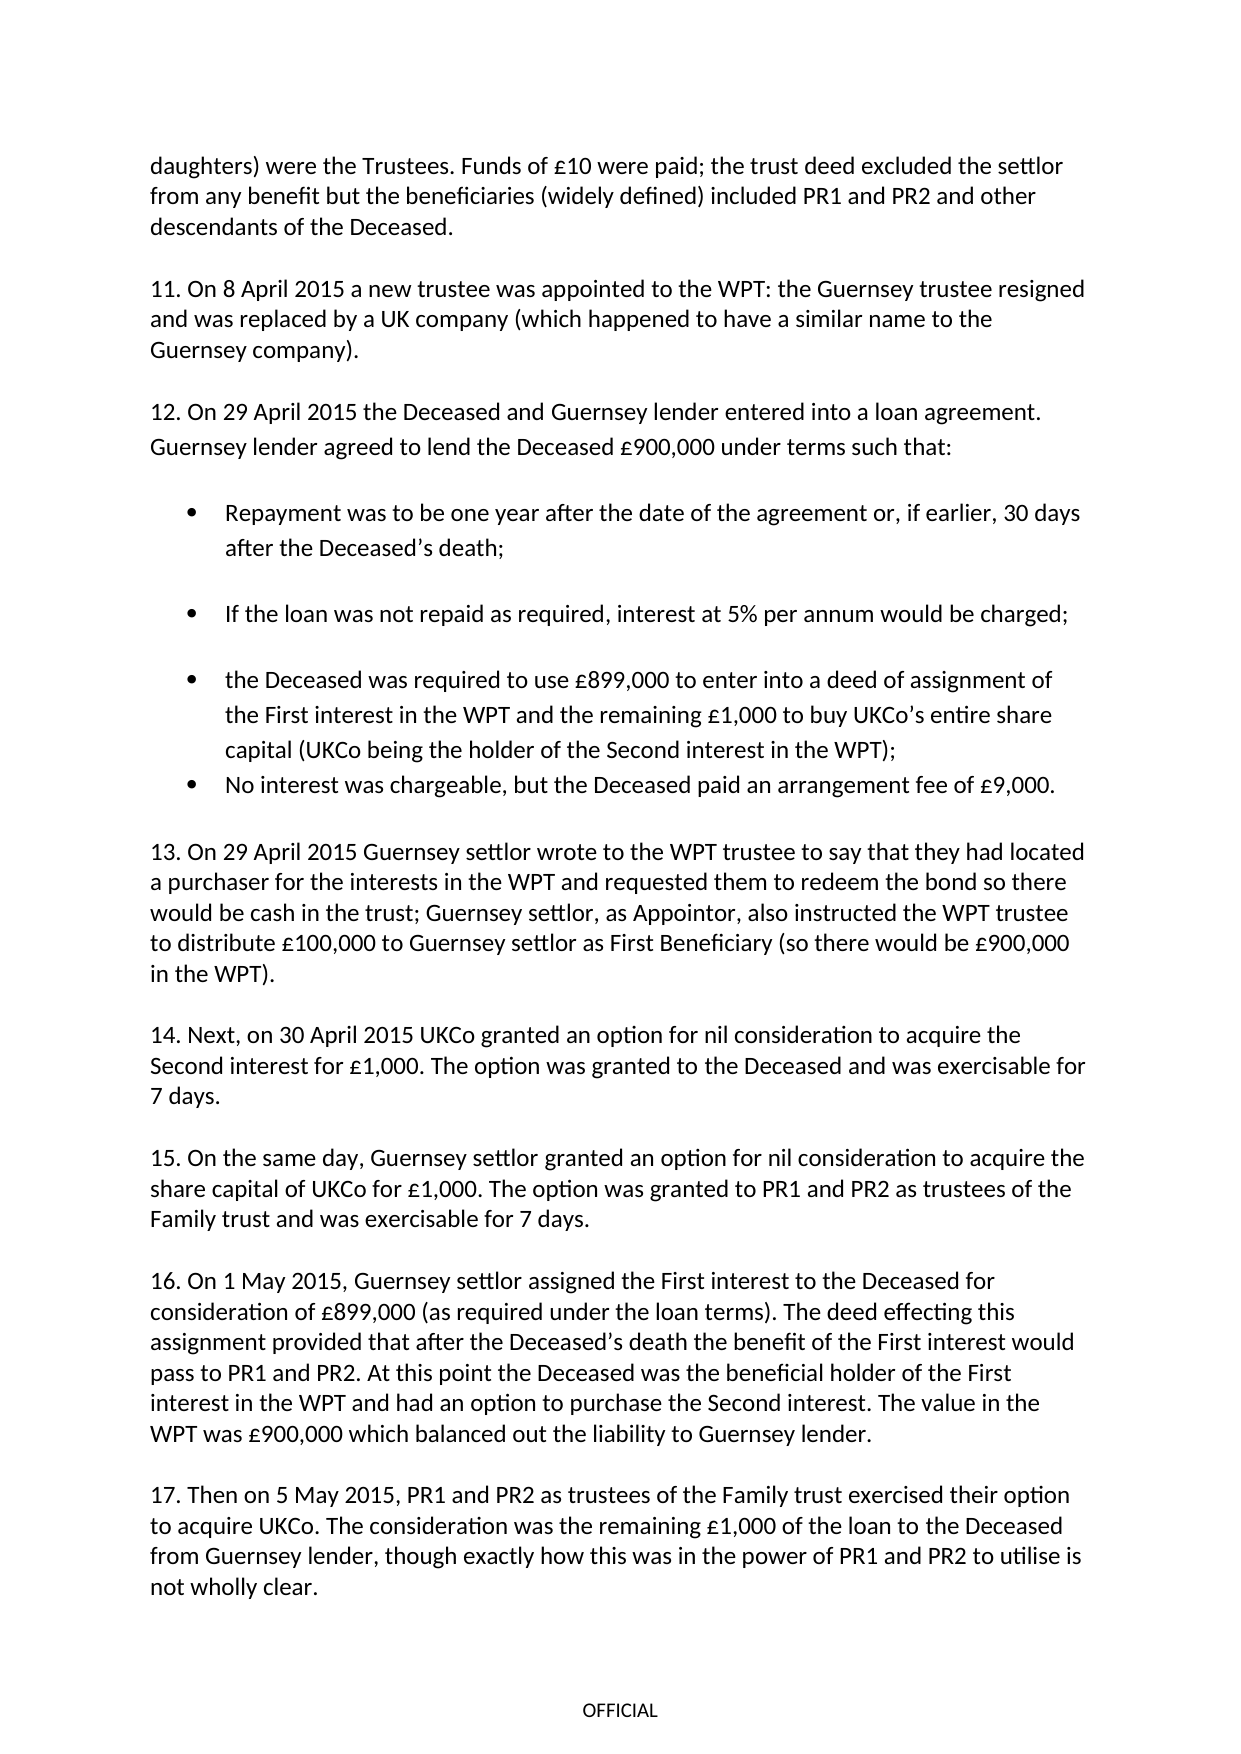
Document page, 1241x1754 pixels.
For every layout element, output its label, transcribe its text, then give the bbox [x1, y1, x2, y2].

list Repayment was to be one year after the date of the agreement or, if earlier, 30 days after the Deceased’s death; [187, 497, 1090, 562]
list the Deceased was required to use £899,000 to enter into a deed of assignment of the First interest in the WPT and the remaining £1,000 to buy UKCo’s entire share capital (UKCo being the holder of the Second interest in the WPT); [187, 664, 1090, 765]
text 17. Then on 5 May 2015, PR1 and PR2 as trustees of the Family trust exercised their option to acquire UKCo. The consideration was the remaining £1,000 of the loan to the Deceased from Guernsey lender, though exactly how this was in the power of PR1 and PR2 to utilise is not wholly clear. [150, 1479, 1090, 1602]
text 12. On 29 April 2015 the Deceased and Guernsey lender entered into a loan agreement. Guernsey lender agreed to lend the Deceased £900,000 under terms such that: [150, 396, 1090, 461]
text 14. Next, on 30 April 2015 UKCo granted an option for nil consideration to acquire the Second interest for £1,000. The option was granted to the Deceased and was exercisable for 7 days. [150, 1019, 1090, 1111]
list If the loan was not repaid as required, interest at 5% per annum would be charged; [187, 598, 1090, 629]
text 15. On the same day, Guernsey settlor granted an option for nil consideration to acquire the share capital of UKCo for £1,000. The option was granted to PR1 and PR2 as trustees of the Family trust and was exercisable for 7 days. [150, 1142, 1090, 1234]
list No interest was chargeable, but the Deceased paid an arrangement fee of £9,000. [187, 769, 1090, 800]
text 16. On 1 May 2015, Guernsey settlor assigned the First interest to the Deceased for consideration of £899,000 (as required under the loan terms). The deed effecting this assignment provided that after the Deceased’s death the benefit of the First interest would pass to PR1 and PR2. At this point the Deceased was the beneficial holder of the First interest in the WPT and had an option to purchase the Second interest. The value in the WPT was £900,000 which balanced out the liability to Guernsey lender. [150, 1265, 1090, 1448]
text daughters) were the Trustees. Funds of £10 were paid; the trust deed excluded the settlor from any benefit but the beneficiaries (widely defined) included PR1 and PR2 and other descendants of the Deceased. [150, 150, 1090, 242]
text 13. On 29 April 2015 Guernsey settlor wrote to the WPT trustee to say that they had located a purchaser for the interests in the WPT and requested them to redeem the bond so there would be cash in the trust; Guernsey settlor, as Appointor, also instructed the WPT trustee to distribute £100,000 to Guernsey settlor as First Beneficiary (so there would be £900,000 in the WPT). [150, 836, 1090, 988]
text 11. On 8 April 2015 a new trustee was appointed to the WPT: the Guernsey trustee resigned and was replaced by a UK company (which happened to have a similar name to the Guernsey company). [150, 273, 1090, 364]
